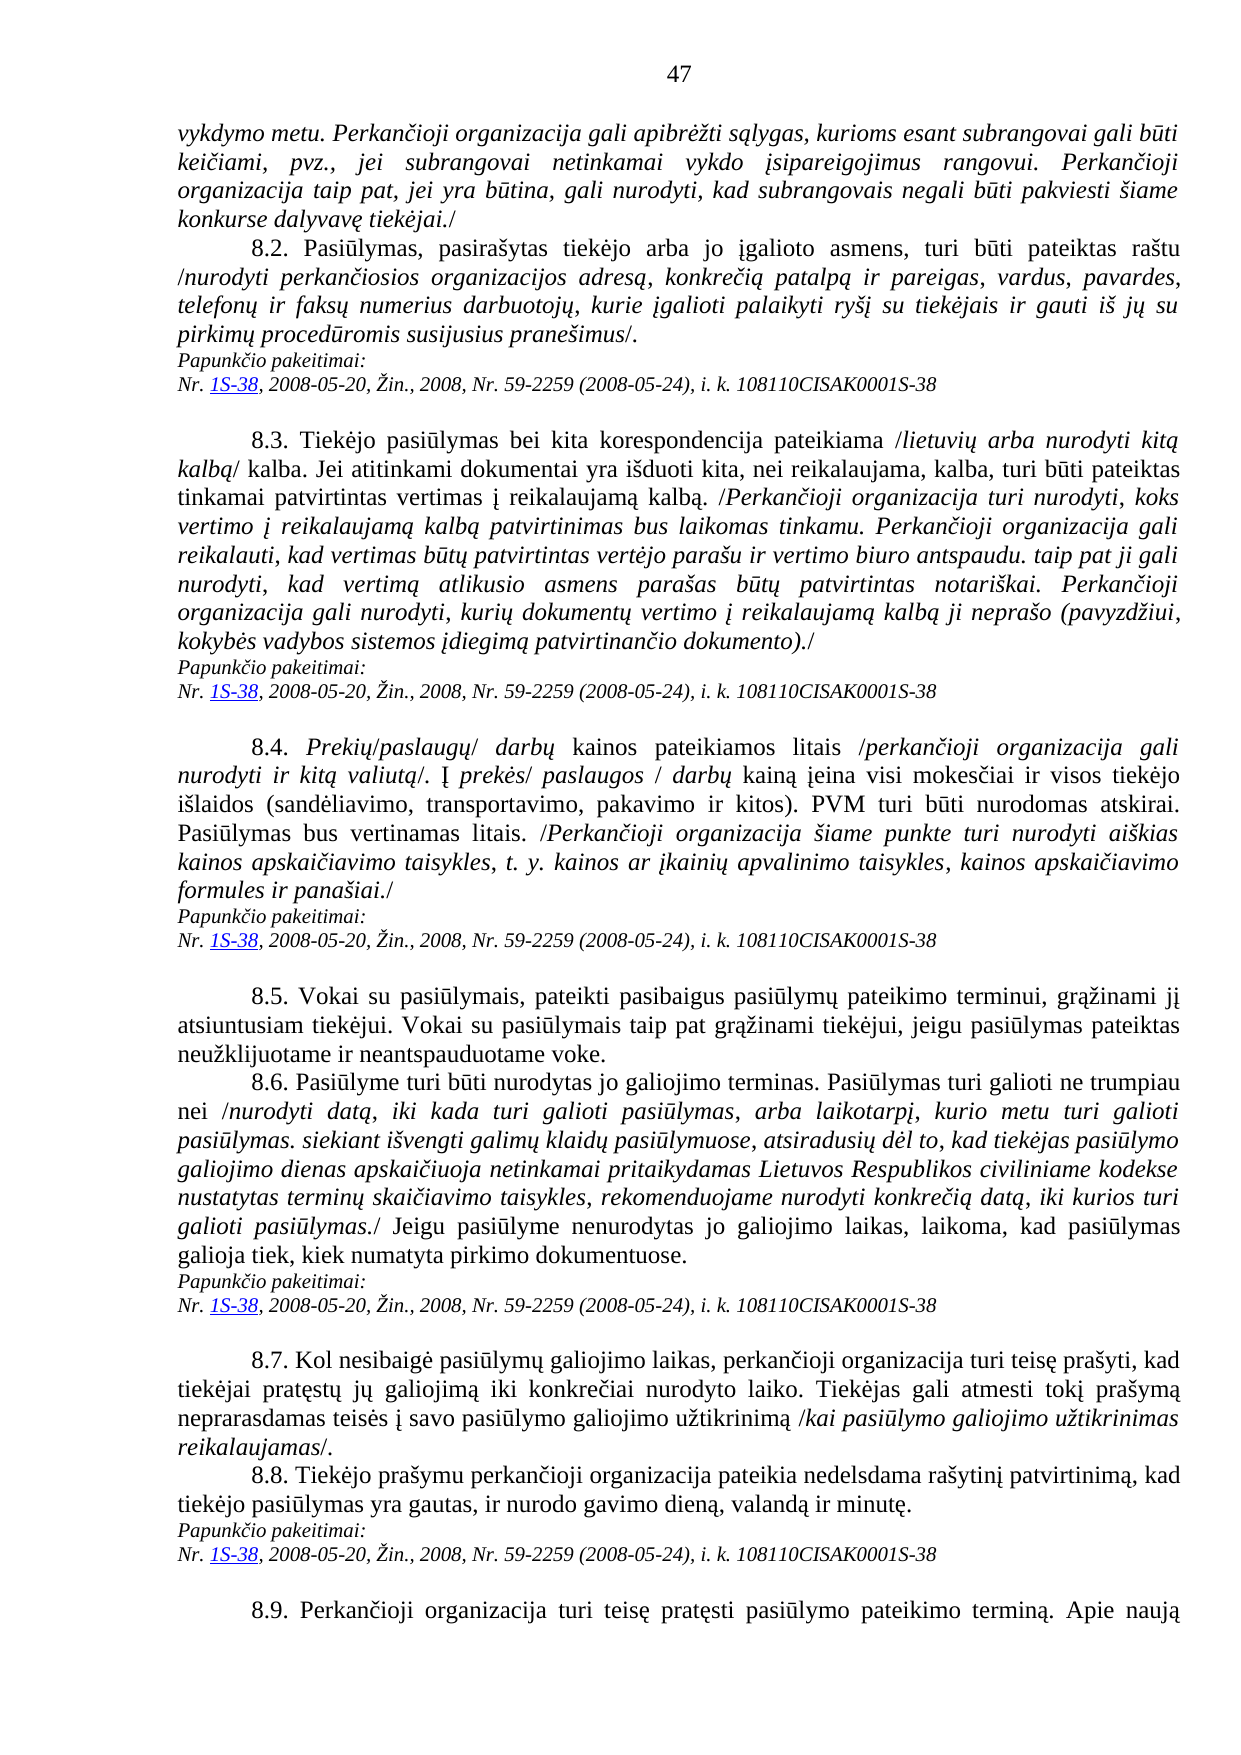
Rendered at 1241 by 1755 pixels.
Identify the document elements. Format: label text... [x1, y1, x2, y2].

text Nr. 1S-38, 2008-05-20, Žin., 2008, Nr. 59-2259 (2008-05-24), i. k. 108110CISAK0001S-38 [177, 679, 1181, 703]
text Papunkčio pakeitimai: [177, 1518, 1181, 1542]
text Papunkčio pakeitimai: [177, 348, 1181, 372]
text 8.8. Tiekėjo prašymu perkančioji organizacija pateikia nedelsdama rašytinį patvirtinimą, kad tiekėjo pasiūlymas yra gautas, ir nurodo gavimo dieną, valandą ir minutę. [177, 1461, 1181, 1518]
text 8.4. Prekių/paslaugų/ darbų kainos pateikiamos litais /perkančioji organizacija gali nurodyti ir kitą valiutą/. Į prekės/ paslaugos / darbų kainą įeina visi mokesčiai ir visos tiekėjo išlaidos (sandėliavimo, transportavimo, pakavimo ir kitos). PVM turi būti nurodomas atskirai. Pasiūlymas bus vertinamas litais. /Perkančioji organizacija šiame punkte turi nurodyti aiškias kainos apskaičiavimo taisykles, t. y. kainos ar įkainių apvalinimo taisykles, kainos apskaičiavimo formules ir panašiai./ [177, 732, 1181, 904]
text 8.3. Tiekėjo pasiūlymas bei kita korespondencija pateikiama /lietuvių arba nurodyti kitą kalbą/ kalba. Jei atitinkami dokumentai yra išduoti kita, nei reikalaujama, kalba, turi būti pateiktas tinkamai patvirtintas vertimas į reikalaujamą kalbą. /Perkančioji organizacija turi nurodyti, koks vertimo į reikalaujamą kalbą patvirtinimas bus laikomas tinkamu. Perkančioji organizacija gali reikalauti, kad vertimas būtų patvirtintas vertėjo parašu ir vertimo biuro antspaudu. taip pat ji gali nurodyti, kad vertimą atlikusio asmens parašas būtų patvirtintas notariškai. Perkančioji organizacija gali nurodyti, kurių dokumentų vertimo į reikalaujamą kalbą ji neprašo (pavyzdžiui, kokybės vadybos sistemos įdiegimą patvirtinančio dokumento)./ [177, 425, 1181, 655]
text 8.9. Perkančioji organizacija turi teisę pratęsti pasiūlymo pateikimo terminą. Apie naują [177, 1595, 1181, 1624]
text Papunkčio pakeitimai: [177, 1269, 1181, 1293]
text Nr. 1S-38, 2008-05-20, Žin., 2008, Nr. 59-2259 (2008-05-24), i. k. 108110CISAK0001S-38 [177, 928, 1181, 952]
text 8.7. Kol nesibaigė pasiūlymų galiojimo laikas, perkančioji organizacija turi teisę prašyti, kad tiekėjai pratęstų jų galiojimą iki konkrečiai nurodyto laiko. Tiekėjas gali atmesti tokį prašymą neprarasdamas teisės į savo pasiūlymo galiojimo užtikrinimą /kai pasiūlymo galiojimo užtikrinimas reikalaujamas/. [177, 1346, 1181, 1461]
text Papunkčio pakeitimai: [177, 904, 1181, 928]
text 8.2. Pasiūlymas, pasirašytas tiekėjo arba jo įgalioto asmens, turi būti pateiktas raštu /nurodyti perkančiosios organizacijos adresą, konkrečią patalpą ir pareigas, vardus, pavardes, telefonų ir faksų numerius darbuotojų, kurie įgalioti palaikyti ryšį su tiekėjais ir gauti iš jų su pirkimų procedūromis susijusius pranešimus/. [177, 233, 1181, 348]
text Nr. 1S-38, 2008-05-20, Žin., 2008, Nr. 59-2259 (2008-05-24), i. k. 108110CISAK0001S-38 [177, 1293, 1181, 1317]
text 8.6. Pasiūlyme turi būti nurodytas jo galiojimo terminas. Pasiūlymas turi galioti ne trumpiau nei /nurodyti datą, iki kada turi galioti pasiūlymas, arba laikotarpį, kurio metu turi galioti pasiūlymas. siekiant išvengti galimų klaidų pasiūlymuose, atsiradusių dėl to, kad tiekėjas pasiūlymo galiojimo dienas apskaičiuoja netinkamai pritaikydamas Lietuvos Respublikos civiliniame kodekse nustatytas terminų skaičiavimo taisykles, rekomenduojame nurodyti konkrečią datą, iki kurios turi galioti pasiūlymas./ Jeigu pasiūlyme nenurodytas jo galiojimo laikas, laikoma, kad pasiūlymas galioja tiek, kiek numatyta pirkimo dokumentuose. [177, 1067, 1181, 1269]
text Nr. 1S-38, 2008-05-20, Žin., 2008, Nr. 59-2259 (2008-05-24), i. k. 108110CISAK0001S-38 [177, 372, 1181, 396]
text Nr. 1S-38, 2008-05-20, Žin., 2008, Nr. 59-2259 (2008-05-24), i. k. 108110CISAK0001S-38 [177, 1542, 1181, 1566]
text Papunkčio pakeitimai: [177, 655, 1181, 679]
text vykdymo metu. Perkančioji organizacija gali apibrėžti sąlygas, kurioms esant subrangovai gali būti keičiami, pvz., jei subrangovai netinkamai vykdo įsipareigojimus rangovui. Perkančioji organizacija taip pat, jei yra būtina, gali nurodyti, kad subrangovais negali būti pakviesti šiame konkurse dalyvavę tiekėjai./ [177, 118, 1181, 233]
text 8.5. Vokai su pasiūlymais, pateikti pasibaigus pasiūlymų pateikimo terminui, grąžinami jį atsiuntusiam tiekėjui. Vokai su pasiūlymais taip pat grąžinami tiekėjui, jeigu pasiūlymas pateiktas neužklijuotame ir neantspauduotame voke. [177, 981, 1181, 1067]
